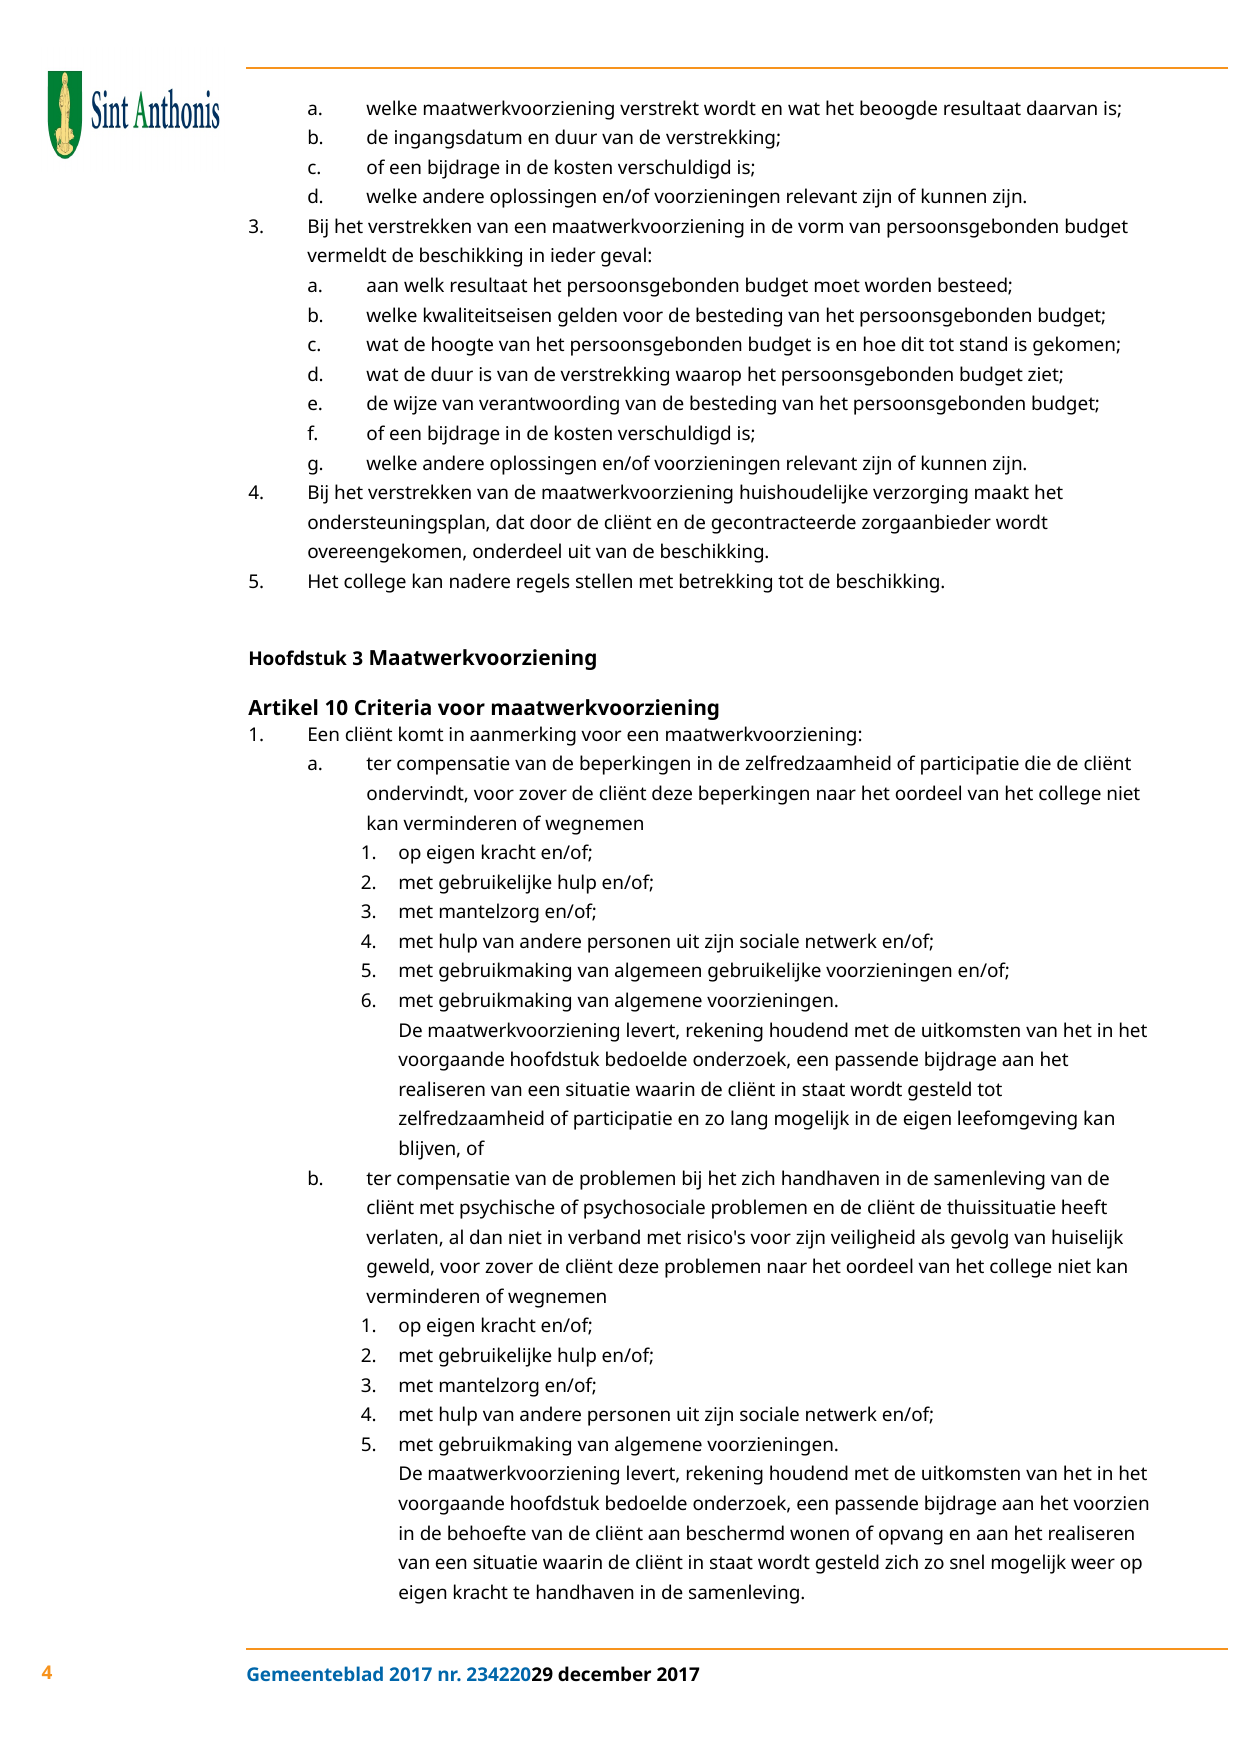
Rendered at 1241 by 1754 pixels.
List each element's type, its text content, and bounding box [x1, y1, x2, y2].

list Het college kan nadere regels stellen met betrekking tot de beschikking. [248, 568, 1152, 594]
list met gebruikelijke hulp en/of; [361, 1342, 1152, 1368]
text Artikel 10 Criteria voor maatwerkvoorziening [248, 693, 1152, 721]
list op eigen kracht en/of; [361, 1313, 1152, 1338]
list ter compensatie van de problemen bij het zich handhaven in de samenleving van de cliënt met psychische of psychosociale problemen en de cliënt de thuissituatie heeft verlaten, al dan niet in verband met risico's voor zijn veiligheid als gevolg van huiselijk geweld, voor zover de cliënt deze problemen naar het oordeel van het college niet kan verminderen of wegnemen [307, 1165, 1152, 1309]
list de ingangsdatum en duur van de verstrekking; [307, 124, 1152, 150]
list met gebruikelijke hulp en/of; [361, 869, 1152, 895]
list wat de duur is van de verstrekking waarop het persoonsgebonden budget ziet; [307, 361, 1152, 387]
list De maatwerkvoorziening levert, rekening houdend met de uitkomsten van het in het voorgaande hoofdstuk bedoelde onderzoek, een passende bijdrage aan het realiseren van een situatie waarin de cliënt in staat wordt gesteld tot zelfredzaamheid of participatie en zo lang mogelijk in de eigen leefomgeving kan blijven, of [361, 1017, 1152, 1161]
list met gebruikmaking van algemeen gebruikelijke voorzieningen en/of; [361, 958, 1152, 983]
list wat de hoogte van het persoonsgebonden budget is en hoe dit tot stand is gekomen; [307, 331, 1152, 357]
list met hulp van andere personen uit zijn sociale netwerk en/of; [361, 1401, 1152, 1427]
list op eigen kracht en/of; [361, 839, 1152, 865]
list de wijze van verantwoording van de besteding van het persoonsgebonden budget; [307, 391, 1152, 416]
list of een bijdrage in de kosten verschuldigd is; [307, 420, 1152, 446]
list met mantelzorg en/of; [361, 1372, 1152, 1398]
list welke kwaliteitseisen gelden voor de besteding van het persoonsgebonden budget; [307, 302, 1152, 328]
list aan welk resultaat het persoonsgebonden budget moet worden besteed; [307, 272, 1152, 298]
text Hoofdstuk 3 Maatwerkvoorziening [248, 643, 1152, 672]
list met mantelzorg en/of; [361, 898, 1152, 924]
list De maatwerkvoorziening levert, rekening houdend met de uitkomsten van het in het voorgaande hoofdstuk bedoelde onderzoek, een passende bijdrage aan het voorzien in de behoefte van de cliënt aan beschermd wonen of opvang en aan het realiseren van een situatie waarin de cliënt in staat wordt gesteld zich zo snel mogelijk weer op eigen kracht te handhaven in de samenleving. [361, 1461, 1152, 1605]
list welke andere oplossingen en/of voorzieningen relevant zijn of kunnen zijn. [307, 183, 1152, 209]
list Bij het verstrekken van een maatwerkvoorziening in de vorm van persoonsgebonden budget vermeldt de beschikking in ieder geval: [248, 213, 1152, 268]
list welke maatwerkvoorziening verstrekt wordt en wat het beoogde resultaat daarvan is; [307, 95, 1152, 121]
list Een cliënt komt in aanmerking voor een maatwerkvoorziening: [248, 721, 1152, 747]
list of een bijdrage in de kosten verschuldigd is; [307, 154, 1152, 180]
list Bij het verstrekken van de maatwerkvoorziening huishoudelijke verzorging maakt het ondersteuningsplan, dat door de cliënt en de gecontracteerde zorgaanbieder wordt overeengekomen, onderdeel uit van de beschikking. [248, 479, 1152, 564]
list met gebruikmaking van algemene voorzieningen. [361, 1431, 1152, 1457]
list welke andere oplossingen en/of voorzieningen relevant zijn of kunnen zijn. [307, 450, 1152, 476]
picture [41, 47, 231, 172]
list ter compensatie van de beperkingen in de zelfredzaamheid of participatie die de cliënt ondervindt, voor zover de cliënt deze beperkingen naar het oordeel van het college niet kan verminderen of wegnemen [307, 751, 1152, 836]
list met gebruikmaking van algemene voorzieningen. [361, 987, 1152, 1013]
list met hulp van andere personen uit zijn sociale netwerk en/of; [361, 928, 1152, 954]
